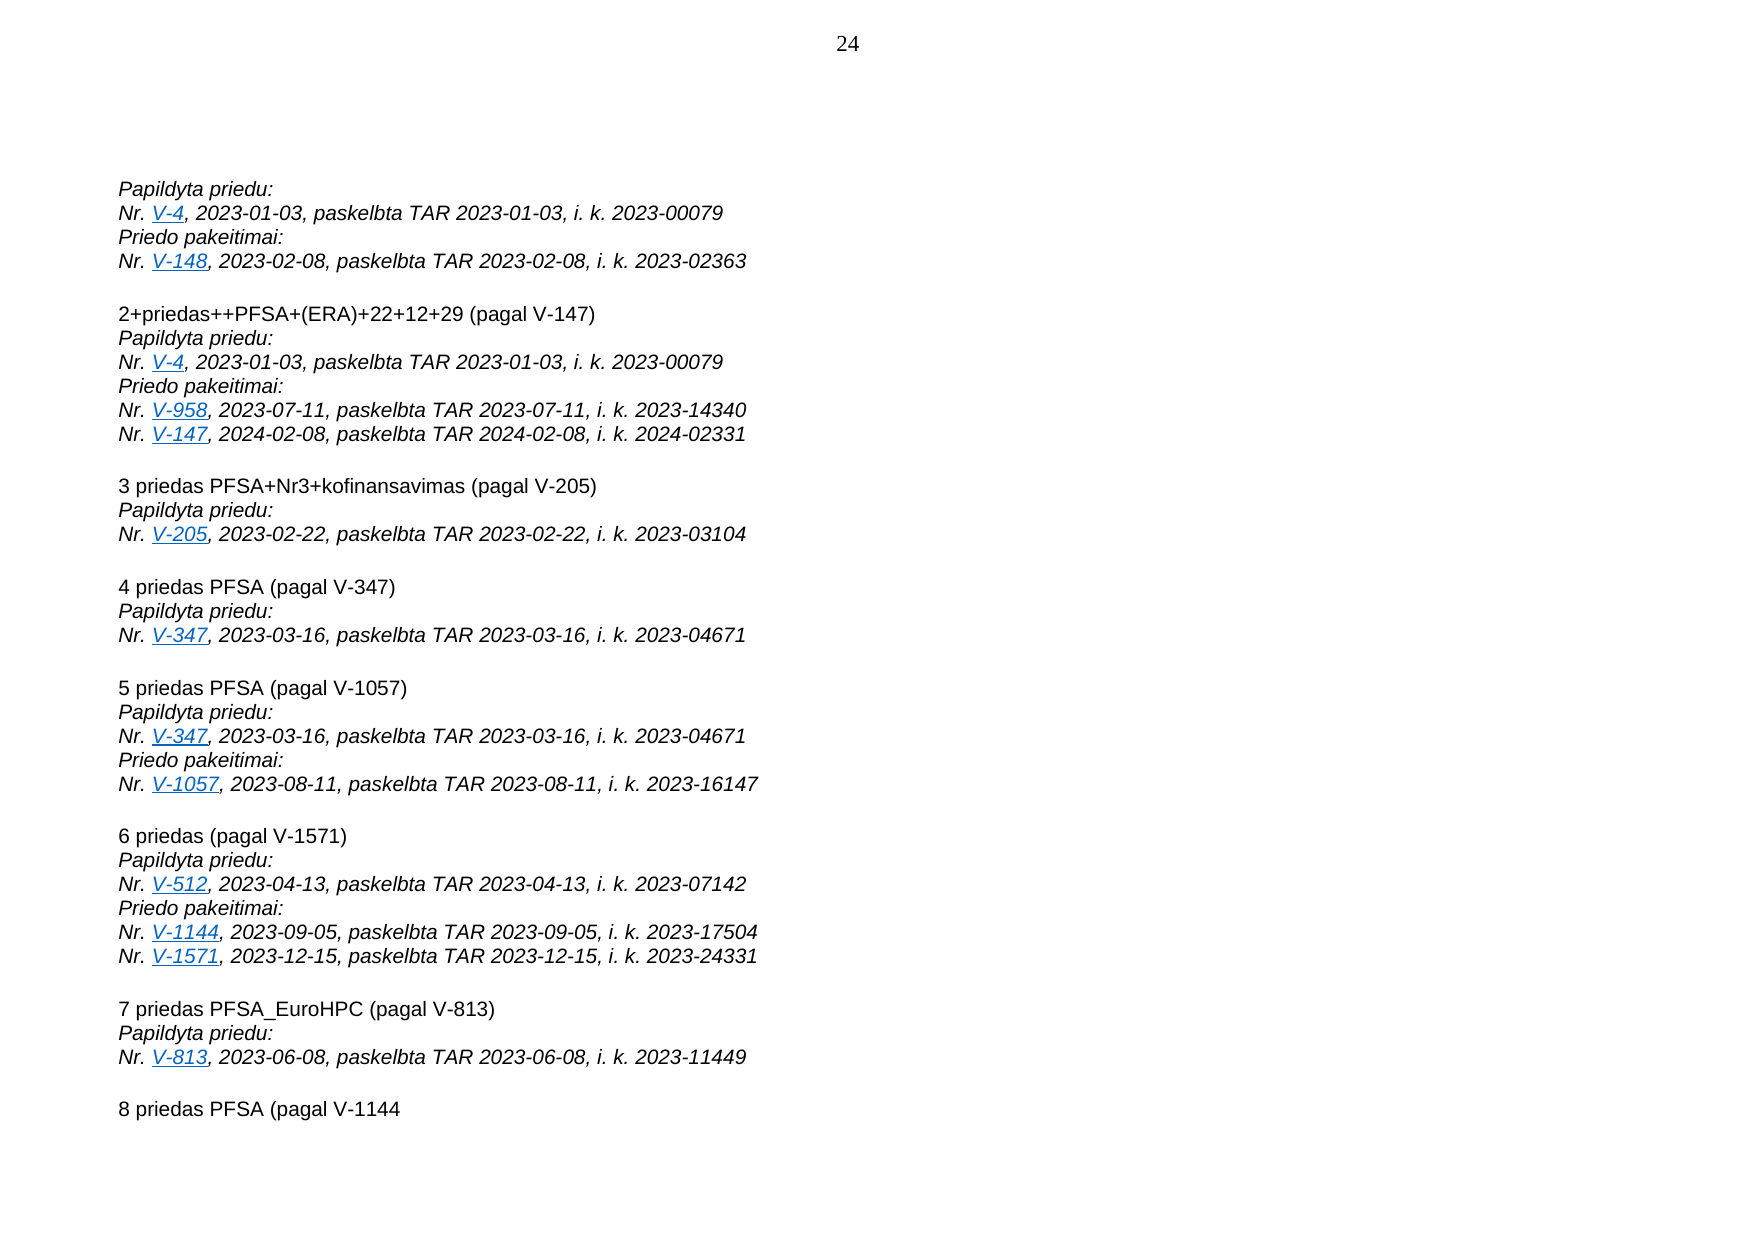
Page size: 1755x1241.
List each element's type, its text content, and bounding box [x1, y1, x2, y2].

text Nr. V-1057, 2023-08-11, paskelbta TAR 2023-08-11, i. k. 2023-16147 [118, 771, 1577, 795]
text Papildyta priedu: [118, 498, 1577, 522]
text 7 priedas PFSA_EuroHPC (pagal V-813) [118, 997, 1577, 1021]
text Papildyta priedu: [118, 599, 1577, 623]
text 2+priedas++PFSA+(ERA)+22+12+29 (pagal V-147) [118, 302, 1577, 326]
text Papildyta priedu: [118, 326, 1577, 350]
text Nr. V-347, 2023-03-16, paskelbta TAR 2023-03-16, i. k. 2023-04671 [118, 623, 1577, 647]
text Nr. V-4, 2023-01-03, paskelbta TAR 2023-01-03, i. k. 2023-00079 [118, 201, 1577, 225]
text 3 priedas PFSA+Nr3+kofinansavimas (pagal V-205) [118, 474, 1577, 498]
text Nr. V-147, 2024-02-08, paskelbta TAR 2024-02-08, i. k. 2024-02331 [118, 422, 1577, 446]
text 5 priedas PFSA (pagal V-1057) [118, 676, 1577, 699]
text 4 priedas PFSA (pagal V-347) [118, 575, 1577, 599]
text Priedo pakeitimai: [118, 374, 1577, 398]
text Priedo pakeitimai: [118, 896, 1577, 920]
text Nr. V-1571, 2023-12-15, paskelbta TAR 2023-12-15, i. k. 2023-24331 [118, 944, 1577, 968]
text Nr. V-148, 2023-02-08, paskelbta TAR 2023-02-08, i. k. 2023-02363 [118, 249, 1577, 273]
text 6 priedas (pagal V-1571) [118, 824, 1577, 848]
text Papildyta priedu: [118, 848, 1577, 872]
text Nr. V-512, 2023-04-13, paskelbta TAR 2023-04-13, i. k. 2023-07142 [118, 872, 1577, 896]
text Papildyta priedu: [118, 177, 1577, 201]
text Nr. V-958, 2023-07-11, paskelbta TAR 2023-07-11, i. k. 2023-14340 [118, 398, 1577, 422]
text Nr. V-4, 2023-01-03, paskelbta TAR 2023-01-03, i. k. 2023-00079 [118, 350, 1577, 374]
text Priedo pakeitimai: [118, 225, 1577, 249]
text Nr. V-347, 2023-03-16, paskelbta TAR 2023-03-16, i. k. 2023-04671 [118, 723, 1577, 747]
text 8 priedas PFSA (pagal V-1144 [118, 1097, 1577, 1121]
text Nr. V-205, 2023-02-22, paskelbta TAR 2023-02-22, i. k. 2023-03104 [118, 522, 1577, 546]
text Papildyta priedu: [118, 699, 1577, 723]
text Nr. V-1144, 2023-09-05, paskelbta TAR 2023-09-05, i. k. 2023-17504 [118, 920, 1577, 944]
text Papildyta priedu: [118, 1021, 1577, 1044]
text Nr. V-813, 2023-06-08, paskelbta TAR 2023-06-08, i. k. 2023-11449 [118, 1044, 1577, 1068]
text Priedo pakeitimai: [118, 747, 1577, 771]
